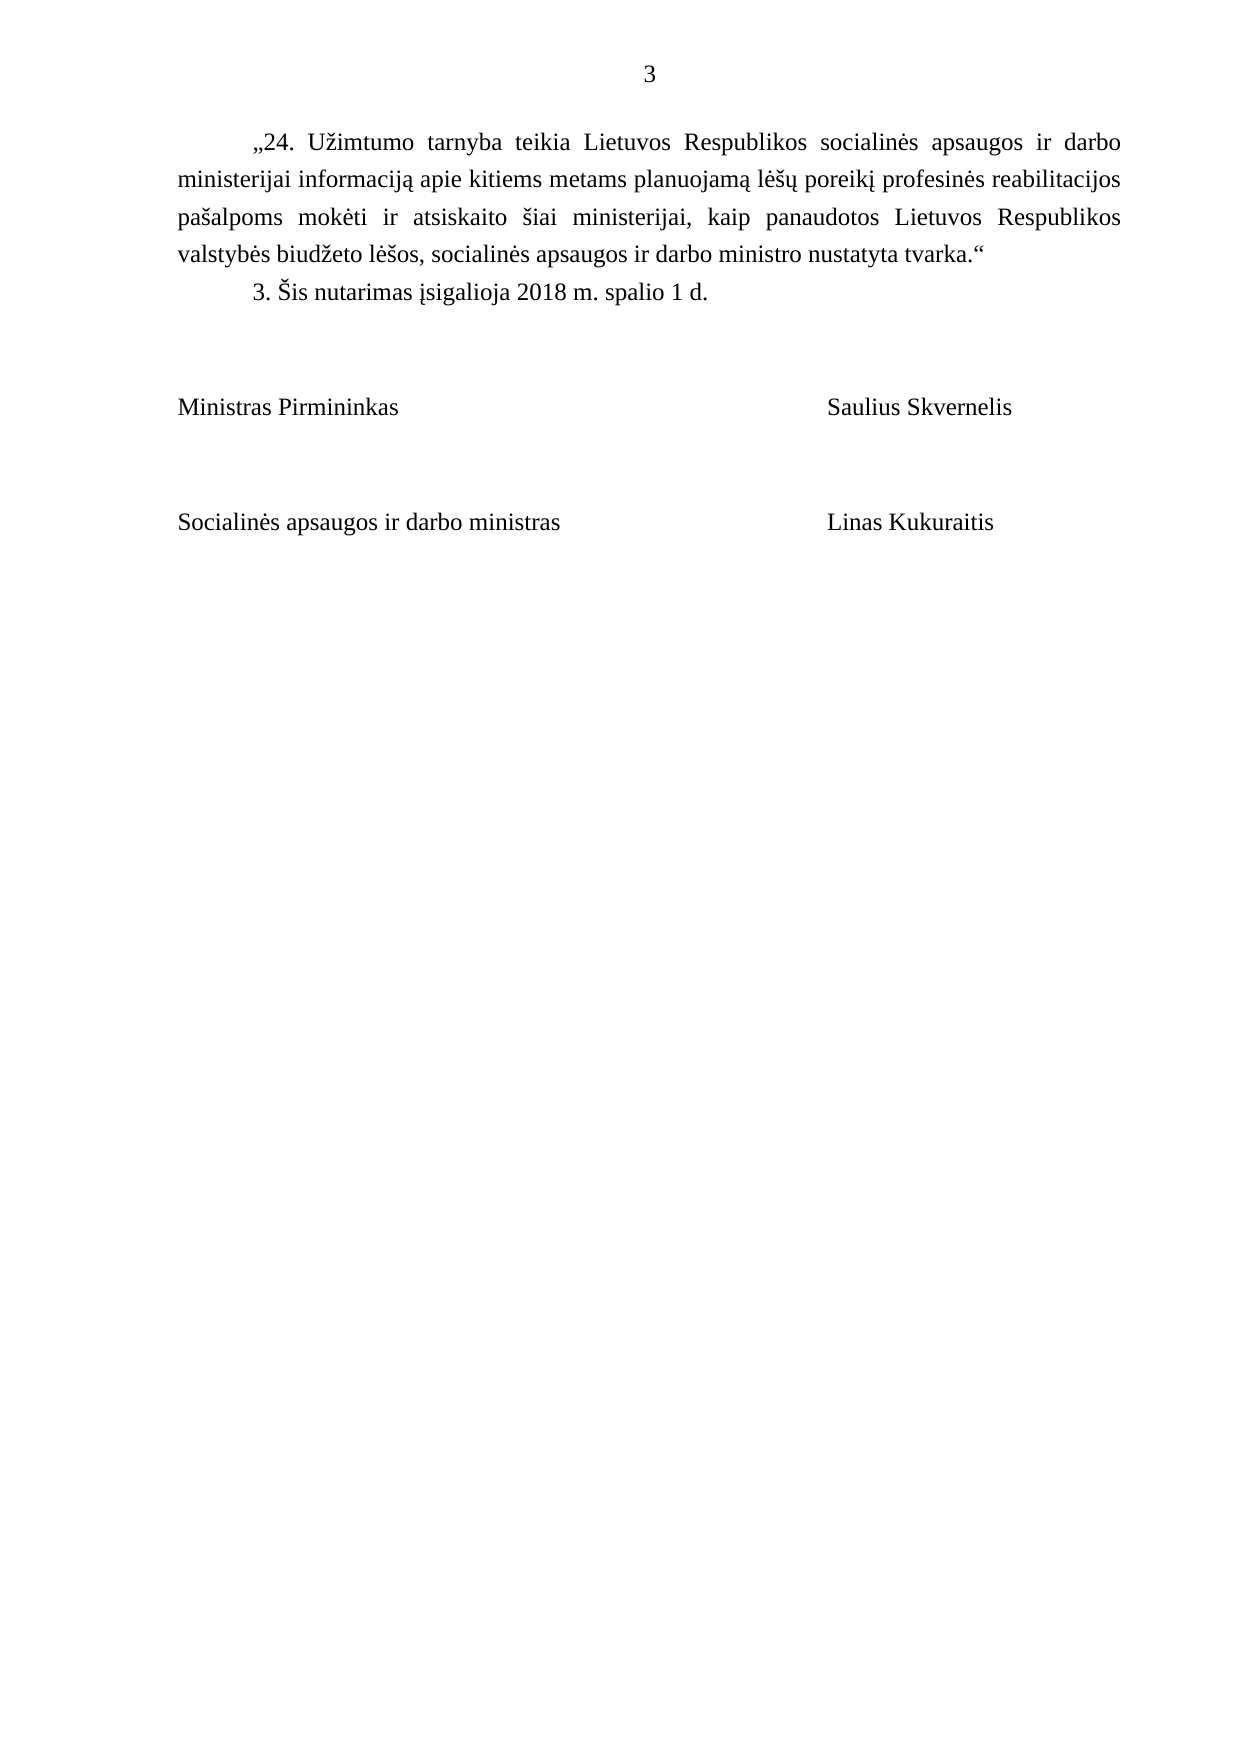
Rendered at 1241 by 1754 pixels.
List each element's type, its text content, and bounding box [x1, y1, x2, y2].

text Ministras Pirmininkas Saulius Skvernelis [177, 392, 1122, 421]
text Socialinės apsaugos ir darbo ministras Linas Kukuraitis [177, 507, 1122, 536]
text 3. Šis nutarimas įsigalioja 2018 m. spalio 1 d. [177, 268, 1122, 306]
text „24. Užimtumo tarnyba teikia Lietuvos Respublikos socialinės apsaugos ir darbo ministerijai informaciją apie kitiems metams planuojamą lėšų poreikį profesinės reabilitacijos pašalpoms mokėti ir atsiskaito šiai ministerijai, kaip panaudotos Lietuvos Respublikos valstybės biudžeto lėšos, socialinės apsaugos ir darbo ministro nustatyta tvarka.“ [177, 118, 1122, 268]
